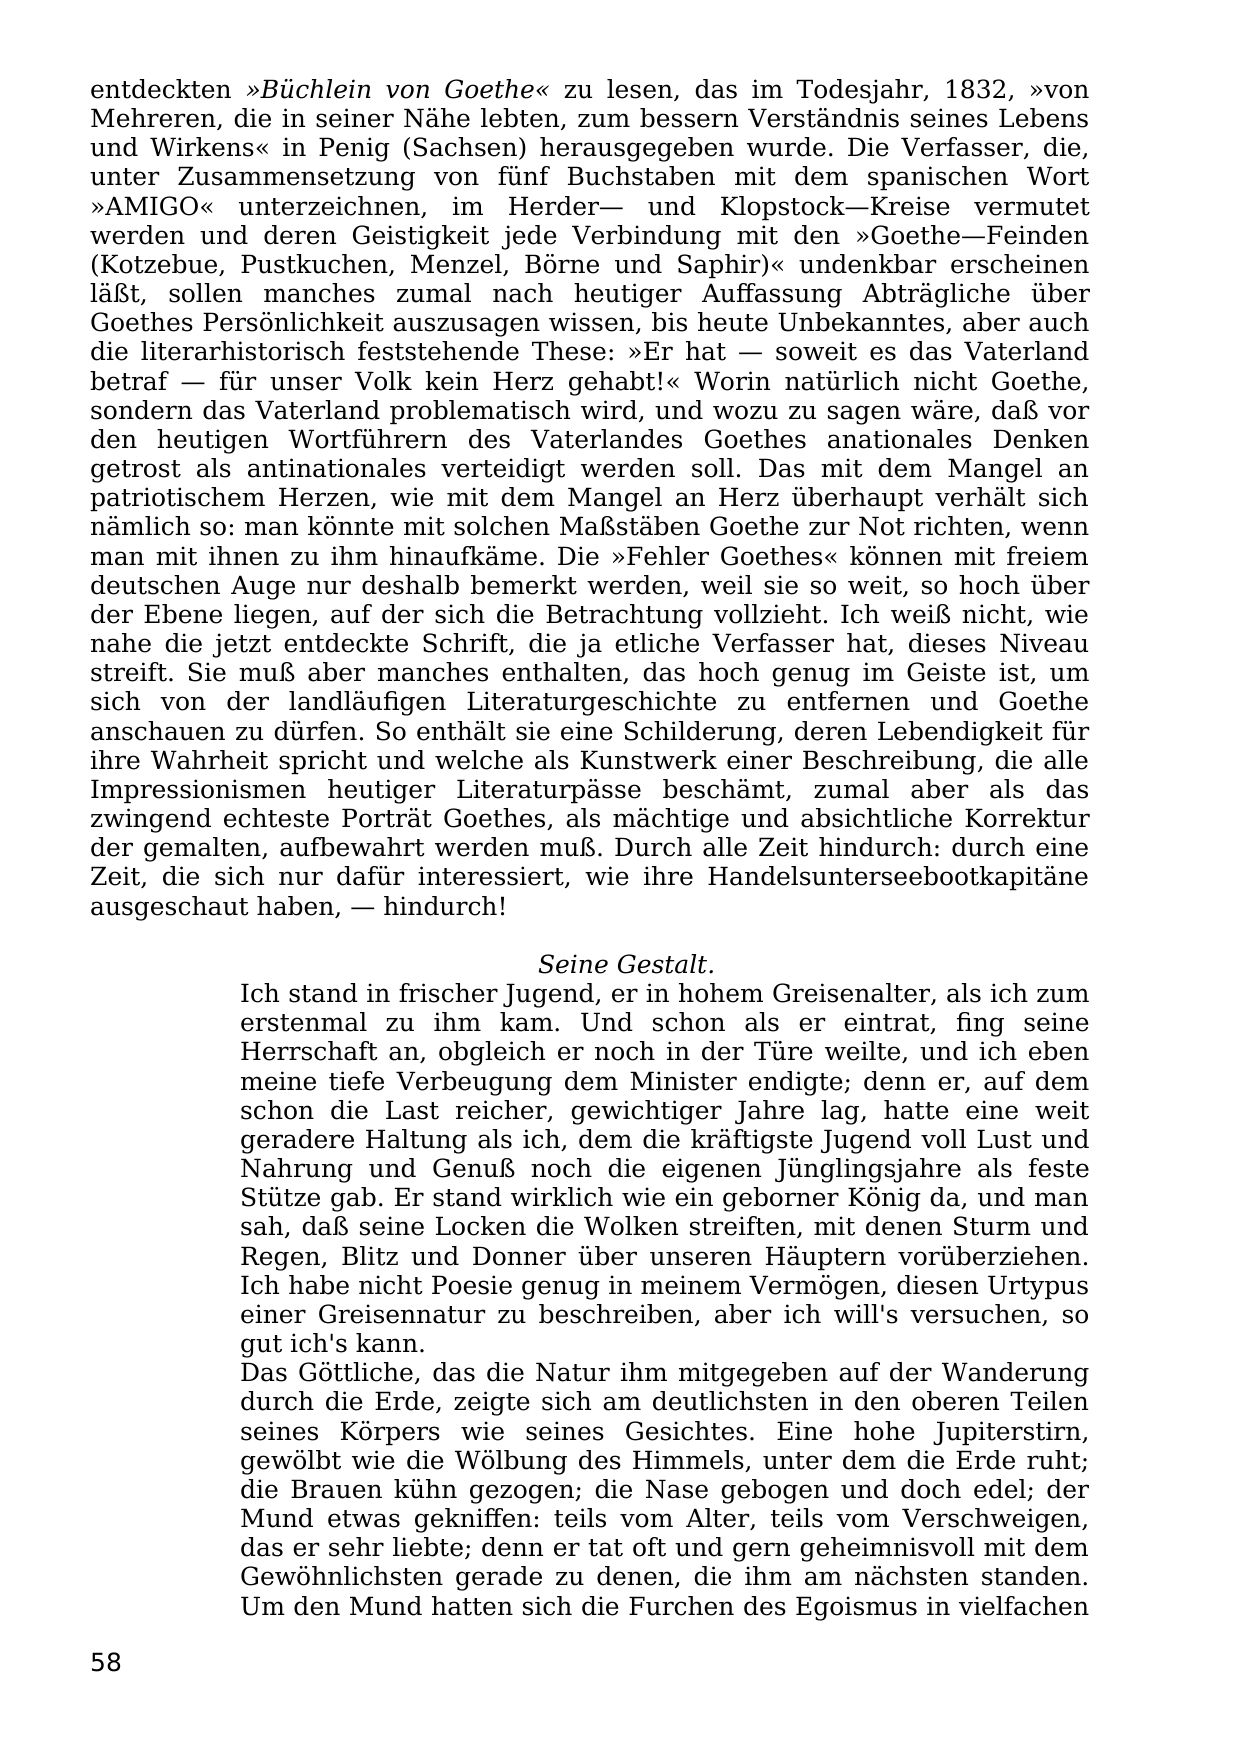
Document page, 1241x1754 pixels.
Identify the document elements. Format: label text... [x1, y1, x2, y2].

text entdeckten »Büchlein von Goethe« zu lesen, das im Todesjahr, 1832, »von Mehreren, die in seiner Nähe lebten, zum bessern Verständnis seines Lebens und Wirkens« in Penig (Sachsen) herausgegeben wurde. Die Verfasser, die, unter Zusammensetzung von fünf Buchstaben mit dem spanischen Wort »AMIGO« unterzeichnen, im Herder— und Klopstock—Kreise vermutet werden und deren Geistigkeit jede Verbindung mit den »Goethe—Feinden (Kotzebue, Pustkuchen, Menzel, Börne und Saphir)« undenkbar erscheinen läßt, sollen manches zumal nach heutiger Auffassung Abträgliche über Goethes Persönlichkeit auszusagen wissen, bis heute Unbekanntes, aber auch die literarhistorisch feststehende These: »Er hat — soweit es das Vaterland betraf — für unser Volk kein Herz gehabt!« Worin natürlich nicht Goethe, sondern das Vaterland problematisch wird, und wozu zu sagen wäre, daß vor den heutigen Wortführern des Vaterlandes Goethes anationales Denken getrost als antinationales verteidigt werden soll. Das mit dem Mangel an patriotischem Herzen, wie mit dem Mangel an Herz überhaupt verhält sich nämlich so: man könnte mit solchen Maßstäben Goethe zur Not richten, wenn man mit ihnen zu ihm hinaufkäme. Die »Fehler Goethes« können mit freiem deutschen Auge nur deshalb bemerkt werden, weil sie so weit, so hoch über der Ebene liegen, auf der sich die Betrachtung vollzieht. Ich weiß nicht, wie nahe die jetzt entdeckte Schrift, die ja etliche Verfasser hat, dieses Niveau streift. Sie muß aber manches enthalten, das hoch genug im Geiste ist, um sich von der landläufigen Literaturgeschichte zu entfernen und Goethe anschauen zu dürfen. So enthält sie eine Schilderung, deren Lebendigkeit für ihre Wahrheit spricht und welche als Kunstwerk einer Beschreibung, die alle Impressionismen heutiger Literaturpässe beschämt, zumal aber als das zwingend echteste Porträt Goethes, als mächtige und absichtliche Korrektur der gemalten, aufbewahrt werden muß. Durch alle Zeit hindurch: durch eine Zeit, die sich nur dafür interessiert, wie ihre Handelsunterseebootkapitäne ausgeschaut haben, — hindurch! [90, 75, 1091, 921]
text Seine Gestalt. [90, 950, 1091, 979]
text Das Göttliche, das die Natur ihm mitgegeben auf der Wanderung durch die Erde, zeigte sich am deutlichsten in den oberen Teilen seines Körpers wie seines Gesichtes. Eine hohe Jupiterstirn, gewölbt wie die Wölbung des Himmels, unter dem die Erde ruht; die Brauen kühn gezogen; die Nase gebogen und doch edel; der Mund etwas gekniffen: teils vom Alter, teils vom Verschweigen, das er sehr liebte; denn er tat oft und gern geheimnisvoll mit dem Gewöhnlichsten gerade zu denen, die ihm am nächsten standen. Um den Mund hatten sich die Furchen des Egoismus in vielfachen [240, 1358, 1091, 1621]
text Ich stand in frischer Jugend, er in hohem Greisenalter, als ich zum erstenmal zu ihm kam. Und schon als er eintrat, fing seine Herrschaft an, obgleich er noch in der Türe weilte, und ich eben meine tiefe Verbeugung dem Minister endigte; denn er, auf dem schon die Last reicher, gewichtiger Jahre lag, hatte eine weit geradere Haltung als ich, dem die kräftigste Jugend voll Lust und Nahrung und Genuß noch die eigenen Jünglingsjahre als feste Stütze gab. Er stand wirklich wie ein geborner König da, und man sah, daß seine Locken die Wolken streiften, mit denen Sturm und Regen, Blitz und Donner über unseren Häuptern vorüberziehen. Ich habe nicht Poesie genug in meinem Vermögen, diesen Urtypus einer Greisennatur zu beschreiben, aber ich will's versuchen, so gut ich's kann. [240, 979, 1091, 1358]
